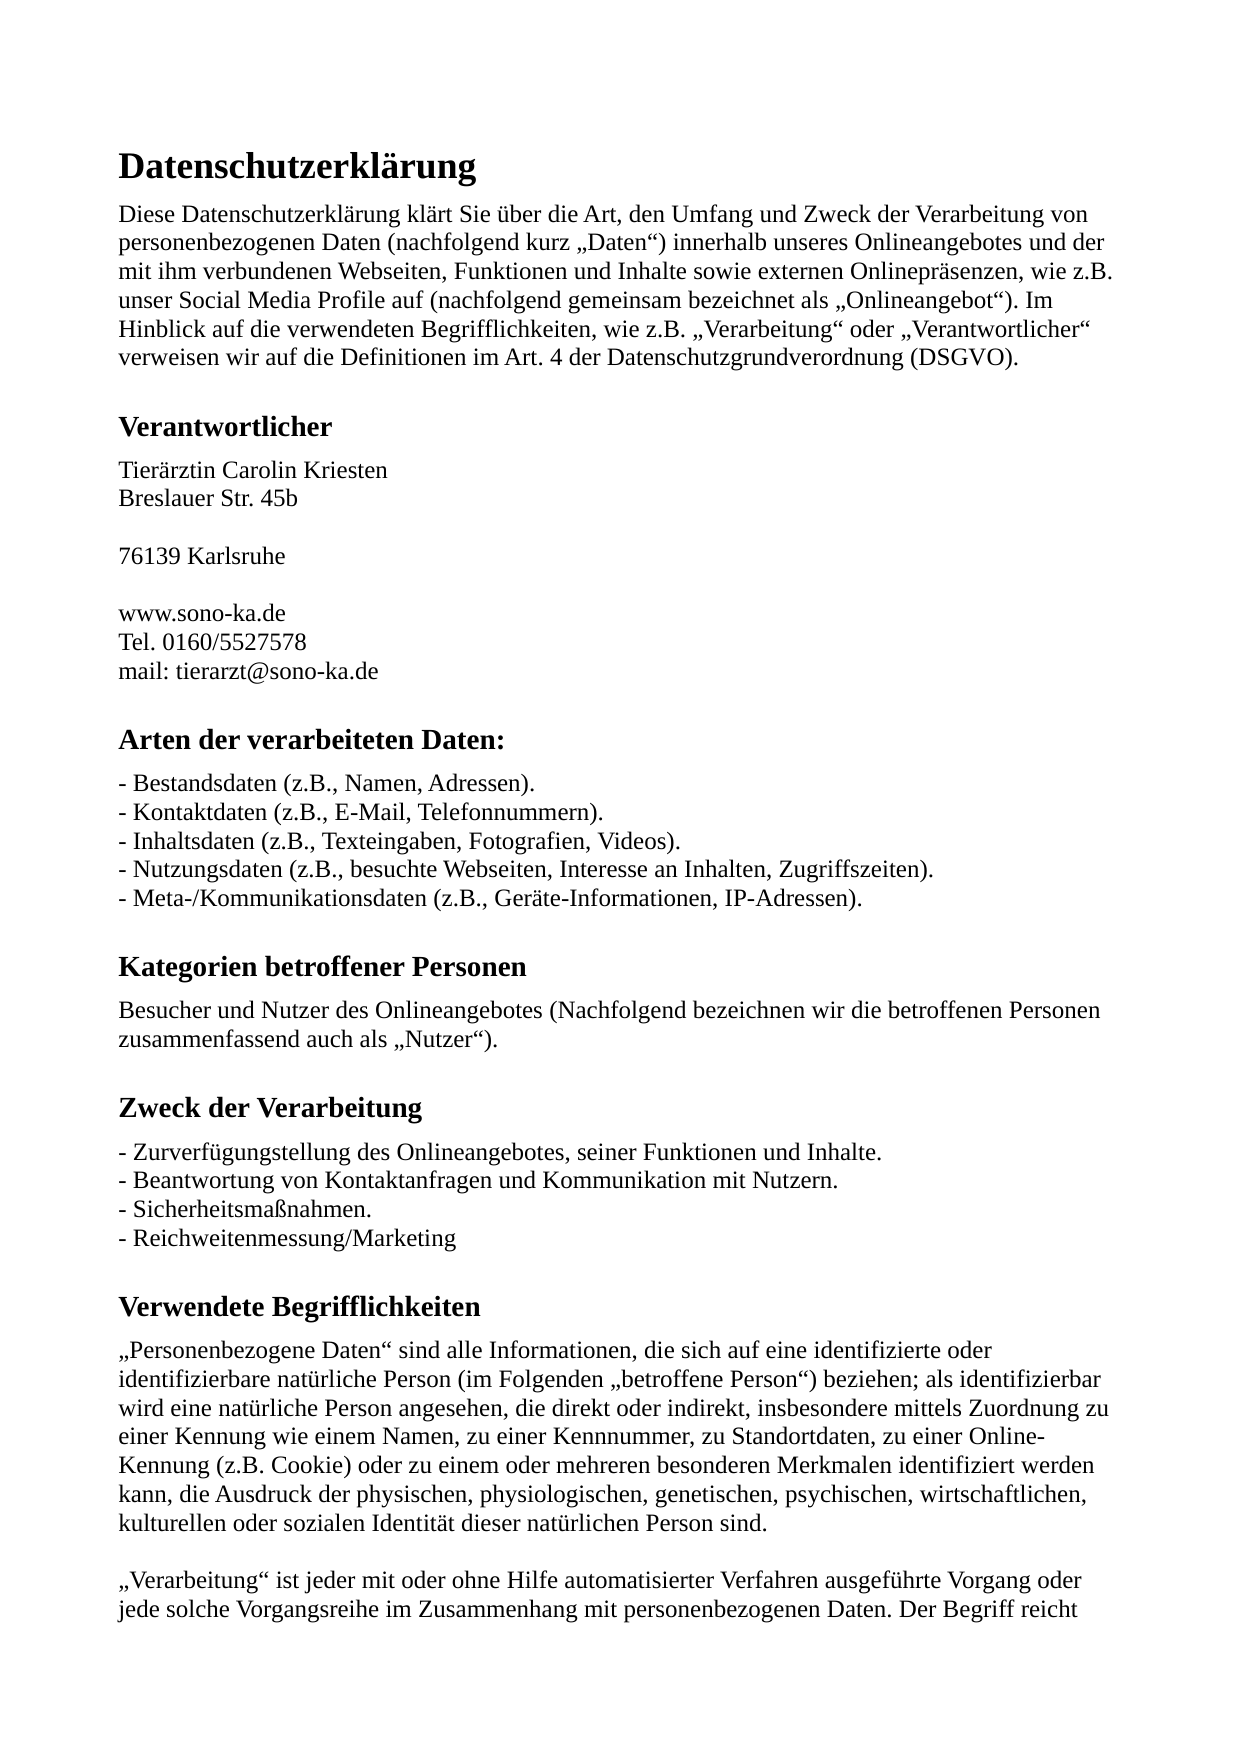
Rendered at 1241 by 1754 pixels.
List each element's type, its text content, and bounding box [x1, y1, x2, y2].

subtitle Verwendete Begrifflichkeiten [118, 1289, 1122, 1323]
text Diese Datenschutzerklärung klärt Sie über die Art, den Umfang und Zweck der Verarbeitung von personenbezogenen Daten (nachfolgend kurz „Daten“) innerhalb unseres Onlineangebotes und der mit ihm verbundenen Webseiten, Funktionen und Inhalte sowie externen Onlinepräsenzen, wie z.B. unser Social Media Profile auf (nachfolgend gemeinsam bezeichnet als „Onlineangebot“). Im Hinblick auf die verwendeten Begrifflichkeiten, wie z.B. „Verarbeitung“ oder „Verantwortlicher“ verweisen wir auf die Definitionen im Art. 4 der Datenschutzgrundverordnung (DSGVO). [118, 199, 1122, 371]
text „Personenbezogene Daten“ sind alle Informationen, die sich auf eine identifizierte oder identifizierbare natürliche Person (im Folgenden „betroffene Person“) beziehen; als identifizierbar wird eine natürliche Person angesehen, die direkt oder indirekt, insbesondere mittels Zuordnung zu einer Kennung wie einem Namen, zu einer Kennnummer, zu Standortdaten, zu einer Online-Kennung (z.B. Cookie) oder zu einem oder mehreren besonderen Merkmalen identifiziert werden kann, die Ausdruck der physischen, physiologischen, genetischen, psychischen, wirtschaftlichen, kulturellen oder sozialen Identität dieser natürlichen Person sind. „Verarbeitung“ ist jeder mit oder ohne Hilfe automatisierter Verfahren ausgeführte Vorgang oder jede solche Vorgangsreihe im Zusammenhang mit personenbezogenen Daten. Der Begriff reicht [118, 1335, 1122, 1623]
text Tierärztin Carolin Kriesten Breslauer Str. 45b 76139 Karlsruhe www.sono-ka.de Tel. 0160/5527578 mail: tierarzt@sono-ka.de [118, 455, 1122, 685]
subtitle Arten der verarbeiteten Daten: [118, 722, 1122, 756]
text Besucher und Nutzer des Onlineangebotes (Nachfolgend bezeichnen wir die betroffenen Personen zusammenfassend auch als „Nutzer“). [118, 996, 1122, 1053]
subtitle Datenschutzerklärung [118, 143, 1122, 186]
text - Zurverfügungstellung des Onlineangebotes, seiner Funktionen und Inhalte. - Beantwortung von Kontaktanfragen und Kommunikation mit Nutzern. - Sicherheitsmaßnahmen. - Reichweitenmessung/Marketing [118, 1137, 1122, 1252]
subtitle Verantwortlicher [118, 409, 1122, 442]
subtitle Kategorien betroffener Personen [118, 949, 1122, 983]
text - Bestandsdaten (z.B., Namen, Adressen). - Kontaktdaten (z.B., E-Mail, Telefonnummern). - Inhaltsdaten (z.B., Texteingaben, Fotografien, Videos). - Nutzungsdaten (z.B., besuchte Webseiten, Interesse an Inhalten, Zugriffszeiten). - Meta-/Kommunikationsdaten (z.B., Geräte-Informationen, IP-Adressen). [118, 768, 1122, 912]
subtitle Zweck der Verarbeitung [118, 1091, 1122, 1124]
